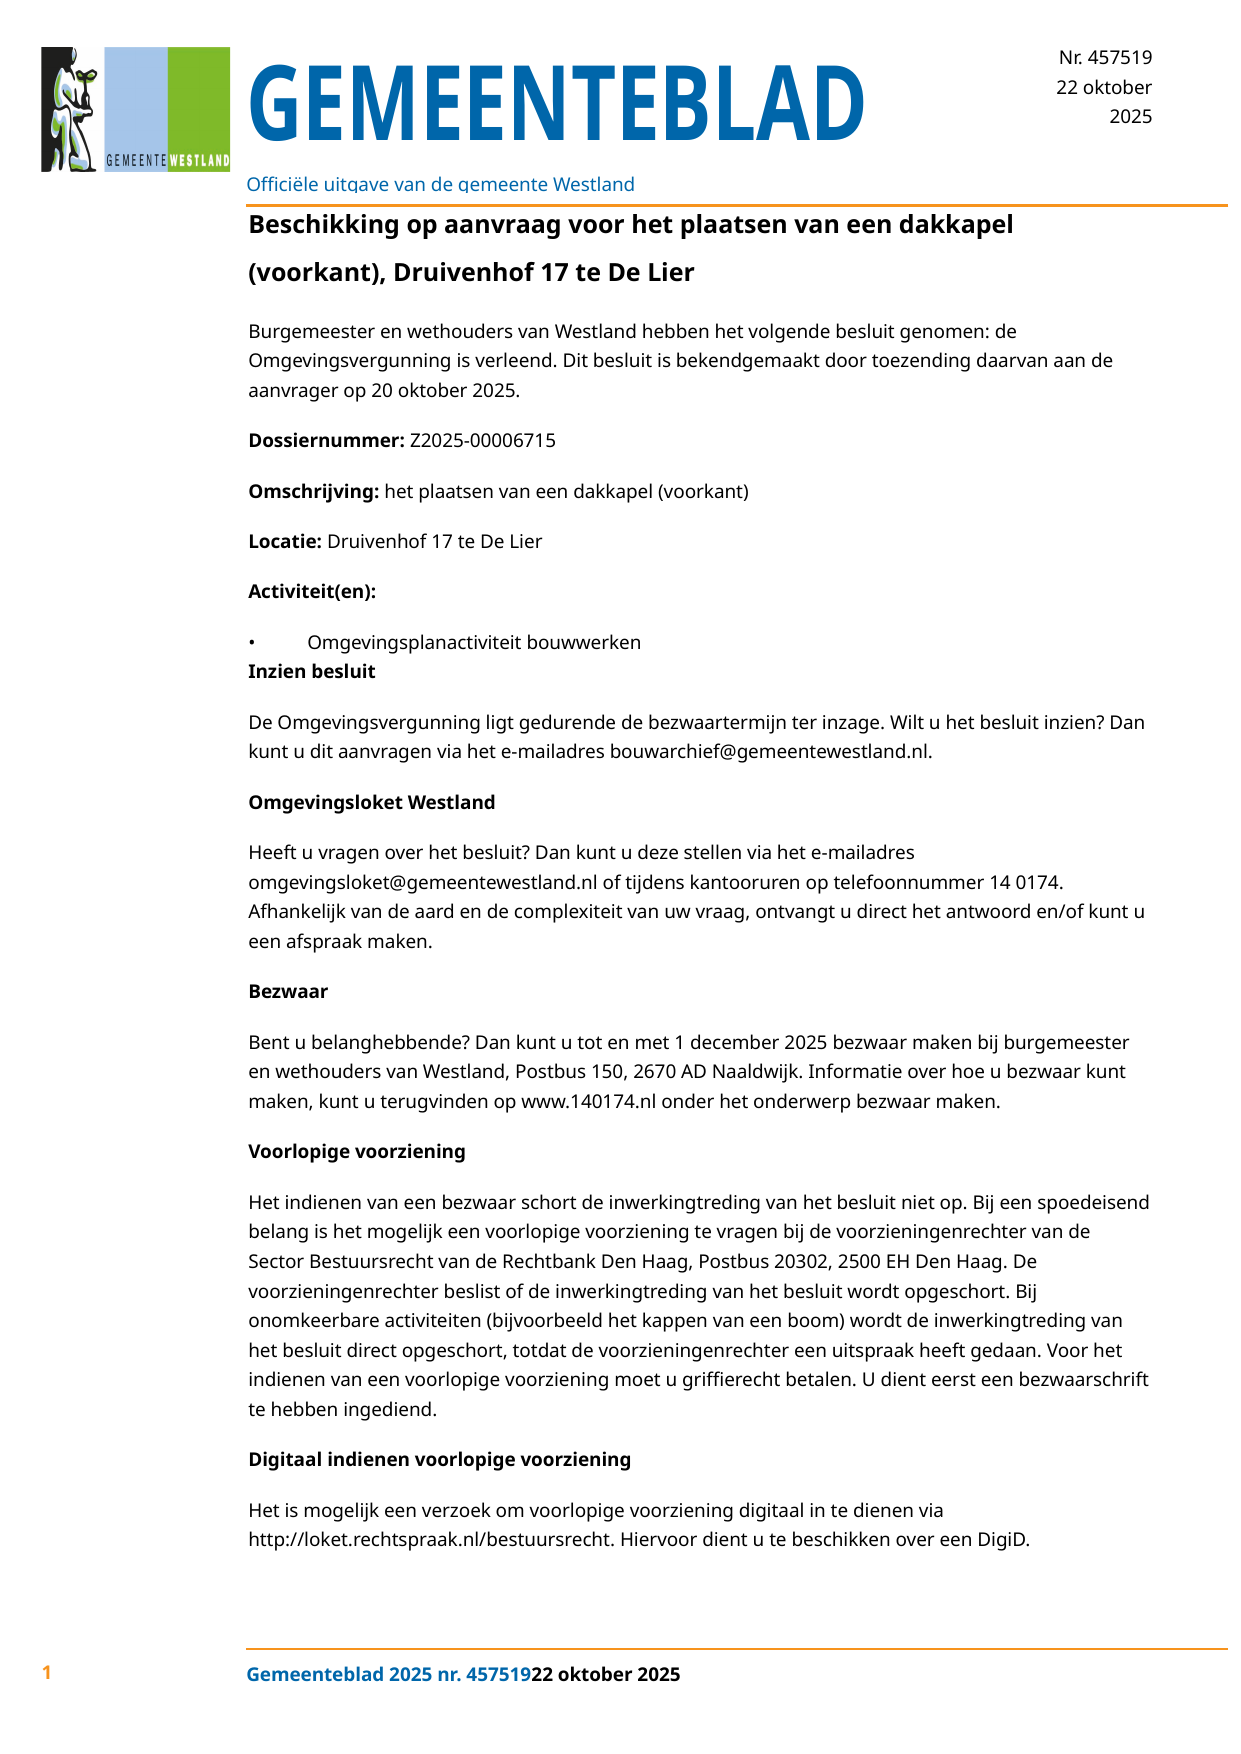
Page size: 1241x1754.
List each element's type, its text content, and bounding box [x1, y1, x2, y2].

text Voorlopige voorziening [248, 1139, 1152, 1164]
text Bent u belanghebbende? Dan kunt u tot en met 1 december 2025 bezwaar maken bij burgemeester en wethouders van Westland, Postbus 150, 2670 AD Naaldwijk. Informatie over hoe u bezwaar kunt maken, kunt u terugvinden op www.140174.nl onder het onderwerp bezwaar maken. [248, 1029, 1152, 1114]
text De Omgevingsvergunning ligt gedurende de bezwaartermijn ter inzage. Wilt u het besluit inzien? Dan kunt u dit aanvragen via het e-mailadres bouwarchief@gemeentewestland.nl. [248, 709, 1152, 764]
text Locatie: Druivenhof 17 te De Lier [248, 528, 1152, 554]
list Omgevingsplanactiviteit bouwwerken [248, 629, 1152, 655]
text Bezwaar [248, 979, 1152, 1004]
text Inzien besluit [248, 659, 1152, 684]
picture [41, 47, 231, 172]
text Digitaal indienen voorlopige voorziening [248, 1447, 1152, 1472]
text Heeft u vragen over het besluit? Dan kunt u deze stellen via het e-mailadres omgevingsloket@gemeentewestland.nl of tijdens kantooruren op telefoonnummer 14 0174. Afhankelijk van de aard en de complexiteit van uw vraag, ontvangt u direct het antwoord en/of kunt u een afspraak maken. [248, 839, 1152, 954]
text Burgemeester en wethouders van Westland hebben het volgende besluit genomen: de Omgevingsvergunning is verleend. Dit besluit is bekendgemaakt door toezending daarvan aan de aanvrager op 20 oktober 2025. [248, 318, 1152, 403]
text Omgevingsloket Westland [248, 789, 1152, 815]
text Dossiernummer: Z2025-00006715 [248, 427, 1152, 453]
text Het is mogelijk een verzoek om voorlopige voorziening digitaal in te dienen via http://loket.rechtspraak.nl/bestuursrecht. Hiervoor dient u te beschikken over een DigiD. [248, 1497, 1152, 1552]
text Omschrijving: het plaatsen van een dakkapel (voorkant) [248, 478, 1152, 504]
text Het indienen van een bezwaar schort de inwerkingtreding van het besluit niet op. Bij een spoedeisend belang is het mogelijk een voorlopige voorziening te vragen bij de voorzieningenrechter van de Sector Bestuursrecht van de Rechtbank Den Haag, Postbus 20302, 2500 EH Den Haag. De voorzieningenrechter beslist of de inwerkingtreding van het besluit wordt opgeschort. Bij onomkeerbare activiteiten (bijvoorbeeld het kappen van een boom) wordt de inwerkingtreding van het besluit direct opgeschort, totdat de voorzieningenrechter een uitspraak heeft gedaan. Voor het indienen van een voorlopige voorziening moet u griffierecht betalen. U dient eerst een bezwaarschrift te hebben ingediend. [248, 1189, 1152, 1422]
text Activiteit(en): [248, 579, 1152, 604]
text Beschikking op aanvraag voor het plaatsen van een dakkapel (voorkant), Druivenhof 17 te De Lier [248, 207, 1152, 288]
